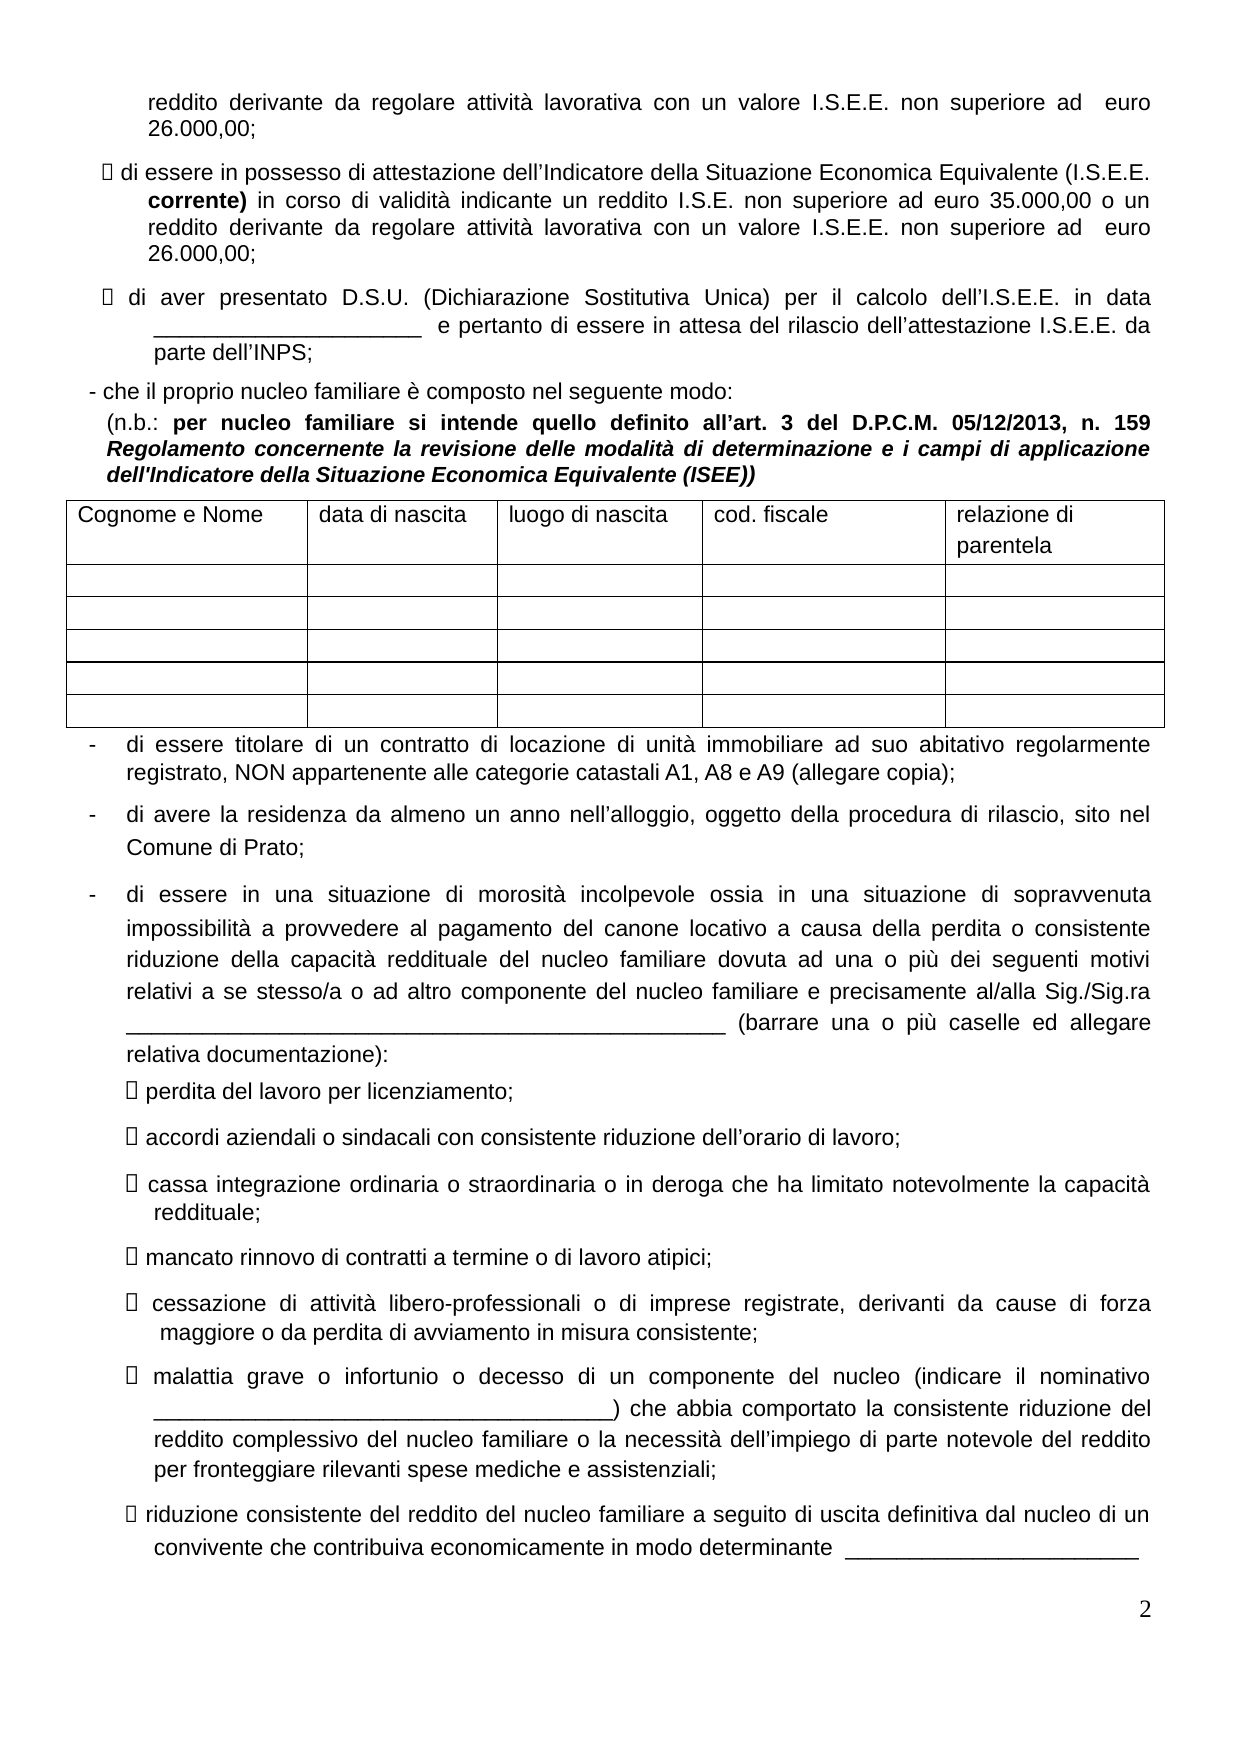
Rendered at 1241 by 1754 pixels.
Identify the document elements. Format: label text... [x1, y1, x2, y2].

table_cell [498, 597, 702, 629]
list di avere la residenza da almeno un anno nell’alloggio, oggetto della procedura di rilascio, sito nel Comune di Prato; [89, 798, 1152, 861]
table_header luogo di nascita [498, 501, 702, 564]
table_cell [703, 663, 945, 694]
text  perdita del lavoro per licenziamento; [124, 1072, 1152, 1106]
table_cell [67, 695, 307, 727]
table_cell [703, 630, 945, 661]
text  cessazione di attività libero-professionali o di imprese registrate, derivanti da cause di forza maggiore o da perdita di avviamento in misura consistente; [124, 1284, 1152, 1345]
table_cell [946, 630, 1164, 661]
table_cell [67, 630, 307, 661]
table_cell [703, 695, 945, 727]
list di essere titolare di un contratto di locazione di unità immobiliare ad suo abitativo regolarmente registrato, NON appartenente alle categorie catastali A1, A8 e A9 (allegare copia); [89, 728, 1152, 785]
text  cassa integrazione ordinaria o straordinaria o in deroga che ha limitato notevolmente la capacità reddituale; [124, 1165, 1152, 1226]
table_cell [498, 663, 702, 694]
text  mancato rinnovo di contratti a termine o di lavoro atipici; [124, 1238, 1152, 1272]
table_header Cognome e Nome [67, 501, 307, 564]
text  di essere in possesso di attestazione dell’Indicatore della Situazione Economica Equivalente (I.S.E.E. corrente) in corso di validità indicante un reddito I.S.E. non superiore ad euro 35.000,00 o un reddito derivante da regolare attività lavorativa con un valore I.S.E.E. non superiore ad euro 26.000,00; [100, 156, 1152, 266]
table_cell [498, 565, 702, 596]
table_cell [308, 597, 497, 629]
table_cell [308, 695, 497, 727]
list di essere in una situazione di morosità incolpevole ossia in una situazione di sopravvenuta impossibilità a provvedere al pagamento del canone locativo a causa della perdita o consistente riduzione della capacità reddituale del nucleo familiare dovuta ad una o più dei seguenti motivi relativi a se stesso/a o ad altro componente del nucleo familiare e precisamente al/alla Sig./Sig.ra _______________________________________________ (barrare una o più caselle ed allegare relativa documentazione): [89, 878, 1152, 1067]
text  riduzione consistente del reddito del nucleo familiare a seguito di uscita definitiva dal nucleo di un convivente che contribuiva economicamente in modo determinante _______________________ [124, 1498, 1152, 1560]
text - che il proprio nucleo familiare è composto nel seguente modo: [89, 378, 1152, 404]
table_header data di nascita [308, 501, 497, 564]
text  malattia grave o infortunio o decesso di un componente del nucleo (indicare il nominativo ____________________________________) che abbia comportato la consistente riduzione del reddito complessivo del nucleo familiare o la necessità dell’impiego di parte notevole del reddito per fronteggiare rilevanti spese mediche e assistenziali; [124, 1357, 1152, 1482]
table_header relazione di parentela [946, 501, 1164, 564]
table_cell [703, 597, 945, 629]
table_header cod. fiscale [703, 501, 945, 564]
table_cell [308, 565, 497, 596]
table_cell [703, 565, 945, 596]
table_cell [946, 565, 1164, 596]
text  accordi aziendali o sindacali con consistente riduzione dell’orario di lavoro; [124, 1119, 1152, 1153]
table_cell [67, 565, 307, 596]
table_cell [498, 630, 702, 661]
table_cell [308, 663, 497, 694]
table_cell [946, 695, 1164, 727]
table_cell [308, 630, 497, 661]
table_cell [498, 695, 702, 727]
text reddito derivante da regolare attività lavorativa con un valore I.S.E.E. non superiore ad euro 26.000,00; [100, 89, 1152, 141]
table_cell [67, 597, 307, 629]
text  di aver presentato D.S.U. (Dichiarazione Sostitutiva Unica) per il calcolo dell’I.S.E.E. in data _____________________ e pertanto di essere in attesa del rilascio dell’attestazione I.S.E.E. da parte dell’INPS; [101, 281, 1152, 365]
table_cell [67, 663, 307, 694]
text (n.b.: per nucleo familiare si intende quello definito all’art. 3 del D.P.C.M. 05/12/2013, n. 159 Regolamento concernente la revisione delle modalità di determinazione e i campi di applicazione dell'Indicatore della Situazione Economica Equivalente (ISEE)) [106, 409, 1152, 487]
table_cell [946, 597, 1164, 629]
table_cell [946, 663, 1164, 694]
